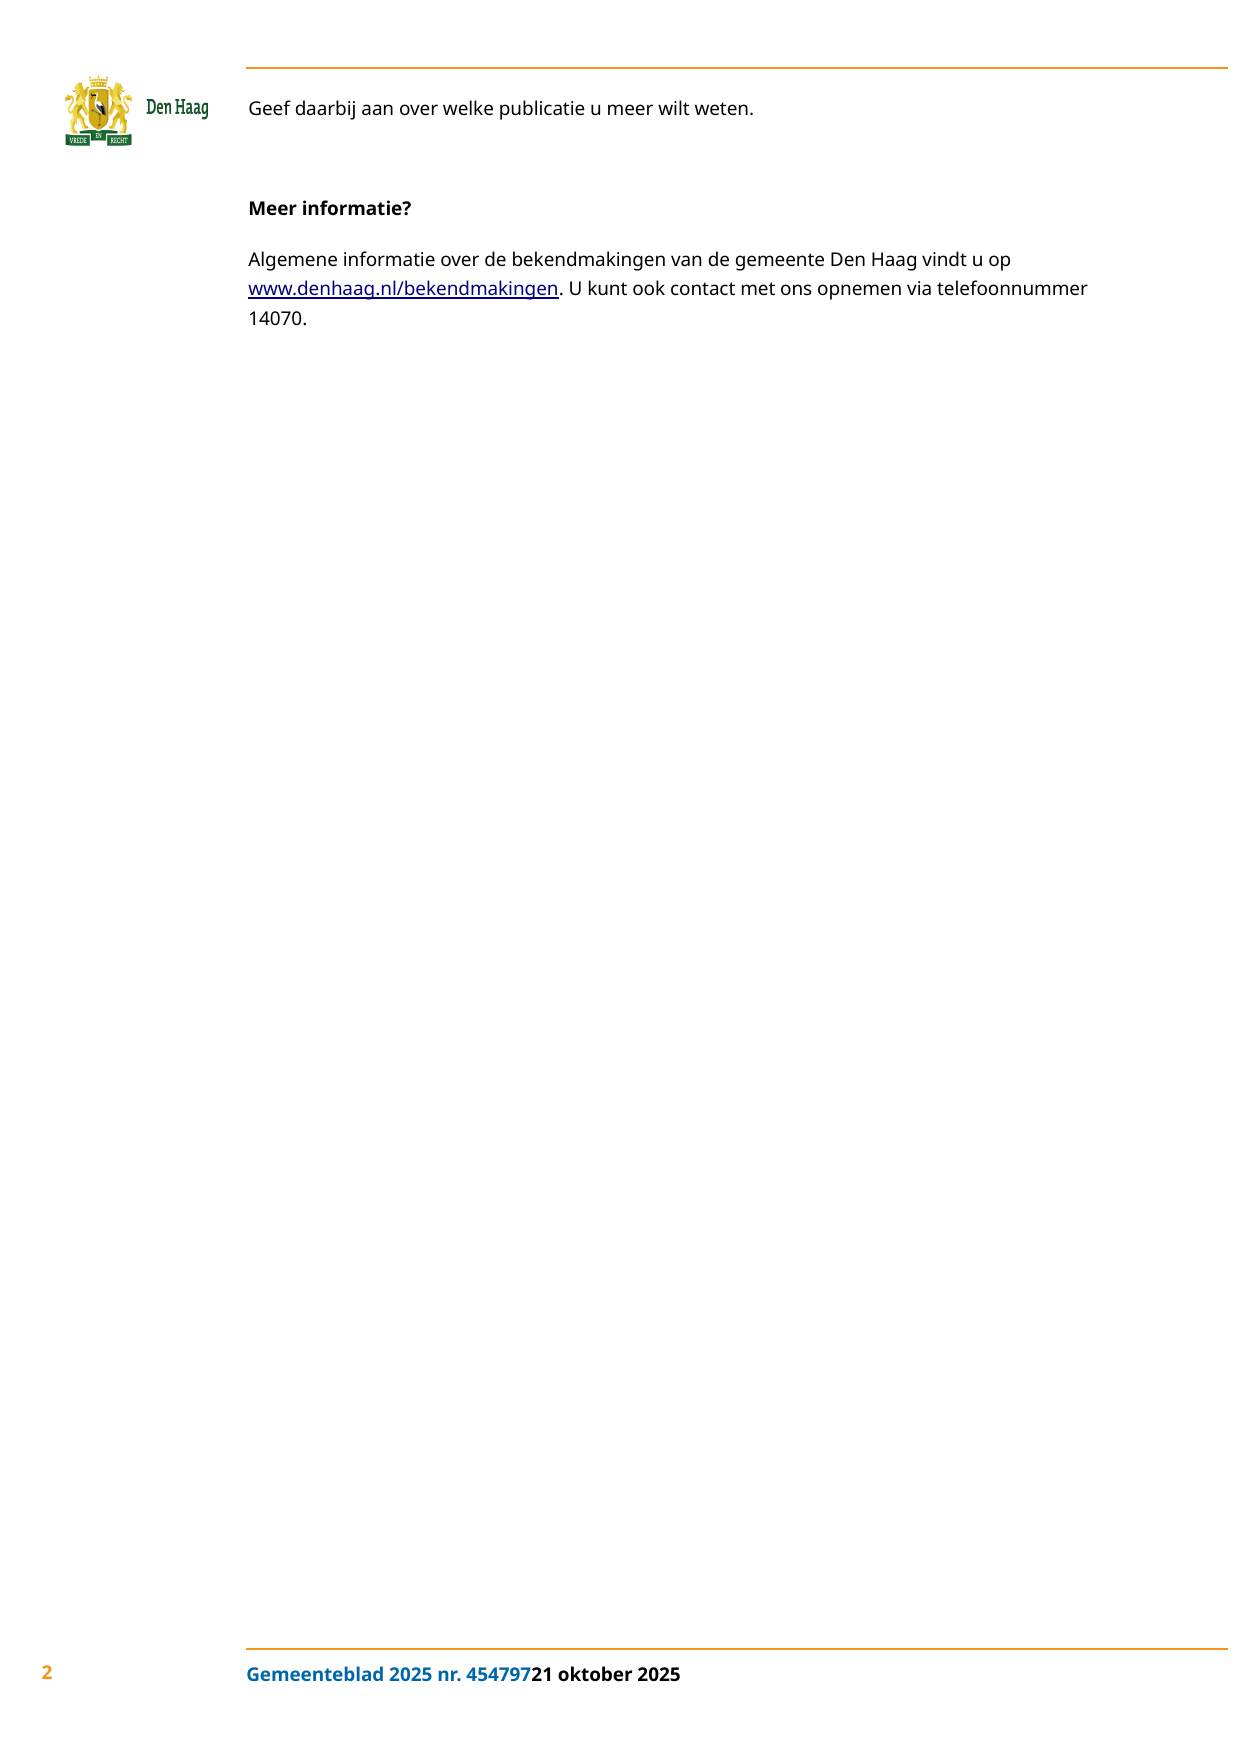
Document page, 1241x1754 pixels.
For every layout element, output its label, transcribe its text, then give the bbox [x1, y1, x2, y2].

text Geef daarbij aan over welke publicatie u meer wilt weten. [248, 95, 1152, 121]
picture [41, 47, 231, 172]
text Meer informatie? [248, 196, 1152, 221]
text Algemene informatie over de bekendmakingen van de gemeente Den Haag vindt u op www.denhaag.nl/bekendmakingen. U kunt ook contact met ons opnemen via telefoonnummer 14070. [248, 246, 1152, 331]
